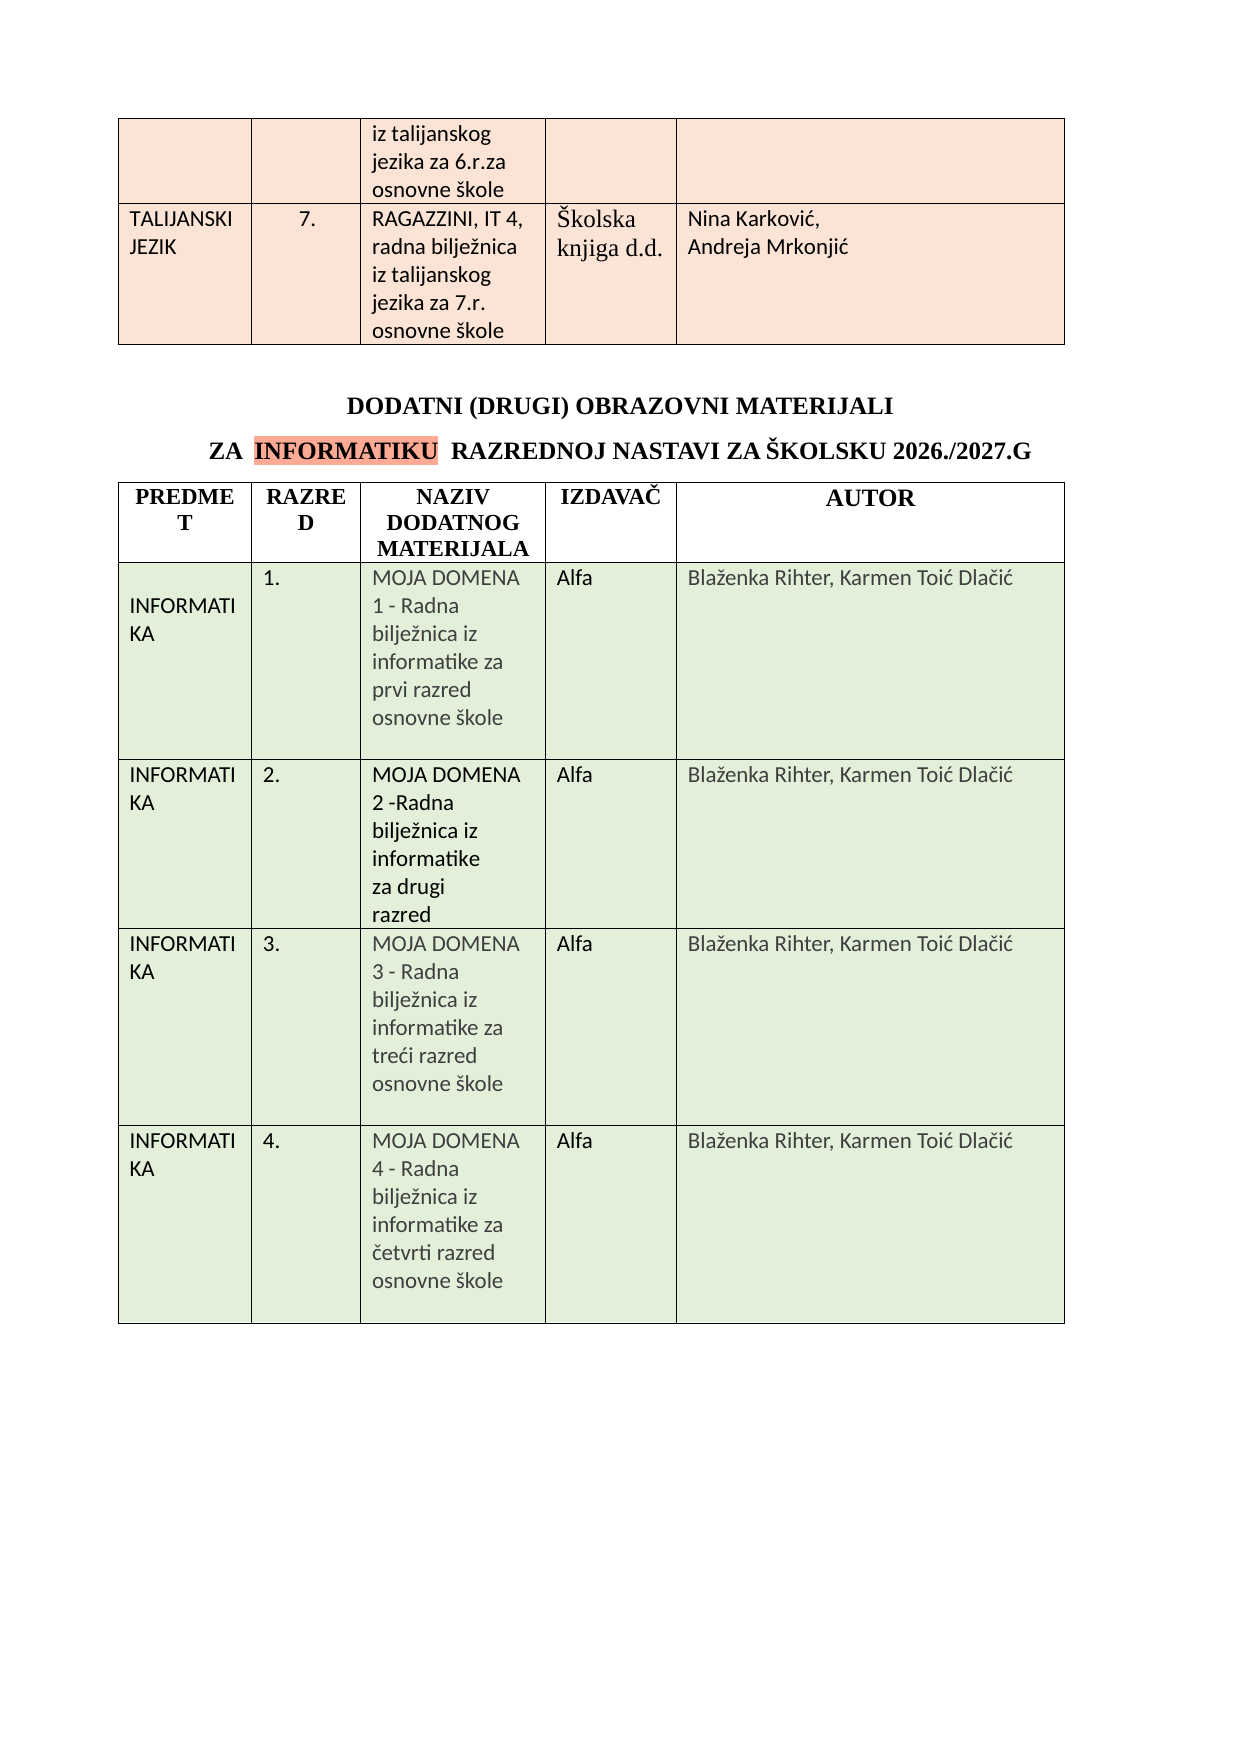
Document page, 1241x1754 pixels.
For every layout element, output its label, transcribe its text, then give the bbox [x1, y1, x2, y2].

table_cell Alfa [546, 1126, 676, 1322]
table_cell Blaženka Rihter, Karmen Toić Dlačić [677, 1126, 1064, 1322]
table_cell Blaženka Rihter, Karmen Toić Dlačić [677, 563, 1064, 759]
table_cell Alfa [546, 760, 676, 928]
table_cell MOJA DOMENA 4 - Radna bilježnica iz informatike za četvrti razred osnovne škole [361, 1126, 545, 1322]
table_cell 3. [252, 929, 360, 1125]
table_cell 1. [252, 563, 360, 759]
table_cell Alfa [546, 929, 676, 1125]
table_cell 4. [252, 1126, 360, 1322]
table_cell MOJA DOMENA 3 - Radna bilježnica iz informatike za treći razred osnovne škole [361, 929, 545, 1125]
table_cell INFORMATIKA [119, 760, 251, 928]
table_cell [119, 119, 251, 203]
table_cell Alfa [546, 563, 676, 759]
table_cell MOJA DOMENA 1 - Radna bilježnica iz informatike za prvi razred osnovne škole [361, 563, 545, 759]
table_cell TALIJANSKI JEZIK [119, 204, 251, 344]
text ZA INFORMATIKU RAZREDNOJ NASTAVI ZA ŠKOLSKU 2026./2027.G [118, 436, 1122, 465]
table_cell Nina Karković, Andreja Mrkonjić [677, 204, 1064, 344]
table_header IZDAVAČ [546, 483, 676, 562]
table_cell INFORMATIKA [119, 563, 251, 759]
table_cell 7. [252, 204, 360, 344]
table_cell INFORMATIKA [119, 929, 251, 1125]
table_header PREDMET [119, 483, 251, 562]
table_cell [252, 119, 360, 203]
table_cell Blaženka Rihter, Karmen Toić Dlačić [677, 929, 1064, 1125]
table_cell Blaženka Rihter, Karmen Toić Dlačić [677, 760, 1064, 928]
table_header AUTOR [677, 483, 1064, 562]
table_cell [677, 119, 1064, 203]
table_cell Školska knjiga d.d. [546, 204, 676, 344]
table_cell RAGAZZINI, IT 4, radna bilježnica iz talijanskog jezika za 7.r. osnovne škole [361, 204, 545, 344]
table_header RAZRED [252, 483, 360, 562]
table_header NAZIV DODATNOG MATERIJALA [361, 483, 545, 562]
table_cell MOJA DOMENA 2 -Radna bilježnica iz informatike za drugi razred [361, 760, 545, 928]
text DODATNI (DRUGI) OBRAZOVNI MATERIJALI [118, 391, 1122, 419]
table_cell iz talijanskog jezika za 6.r.za osnovne škole [361, 119, 545, 203]
table_cell 2. [252, 760, 360, 928]
table_cell [546, 119, 676, 203]
table_cell INFORMATIKA [119, 1126, 251, 1322]
